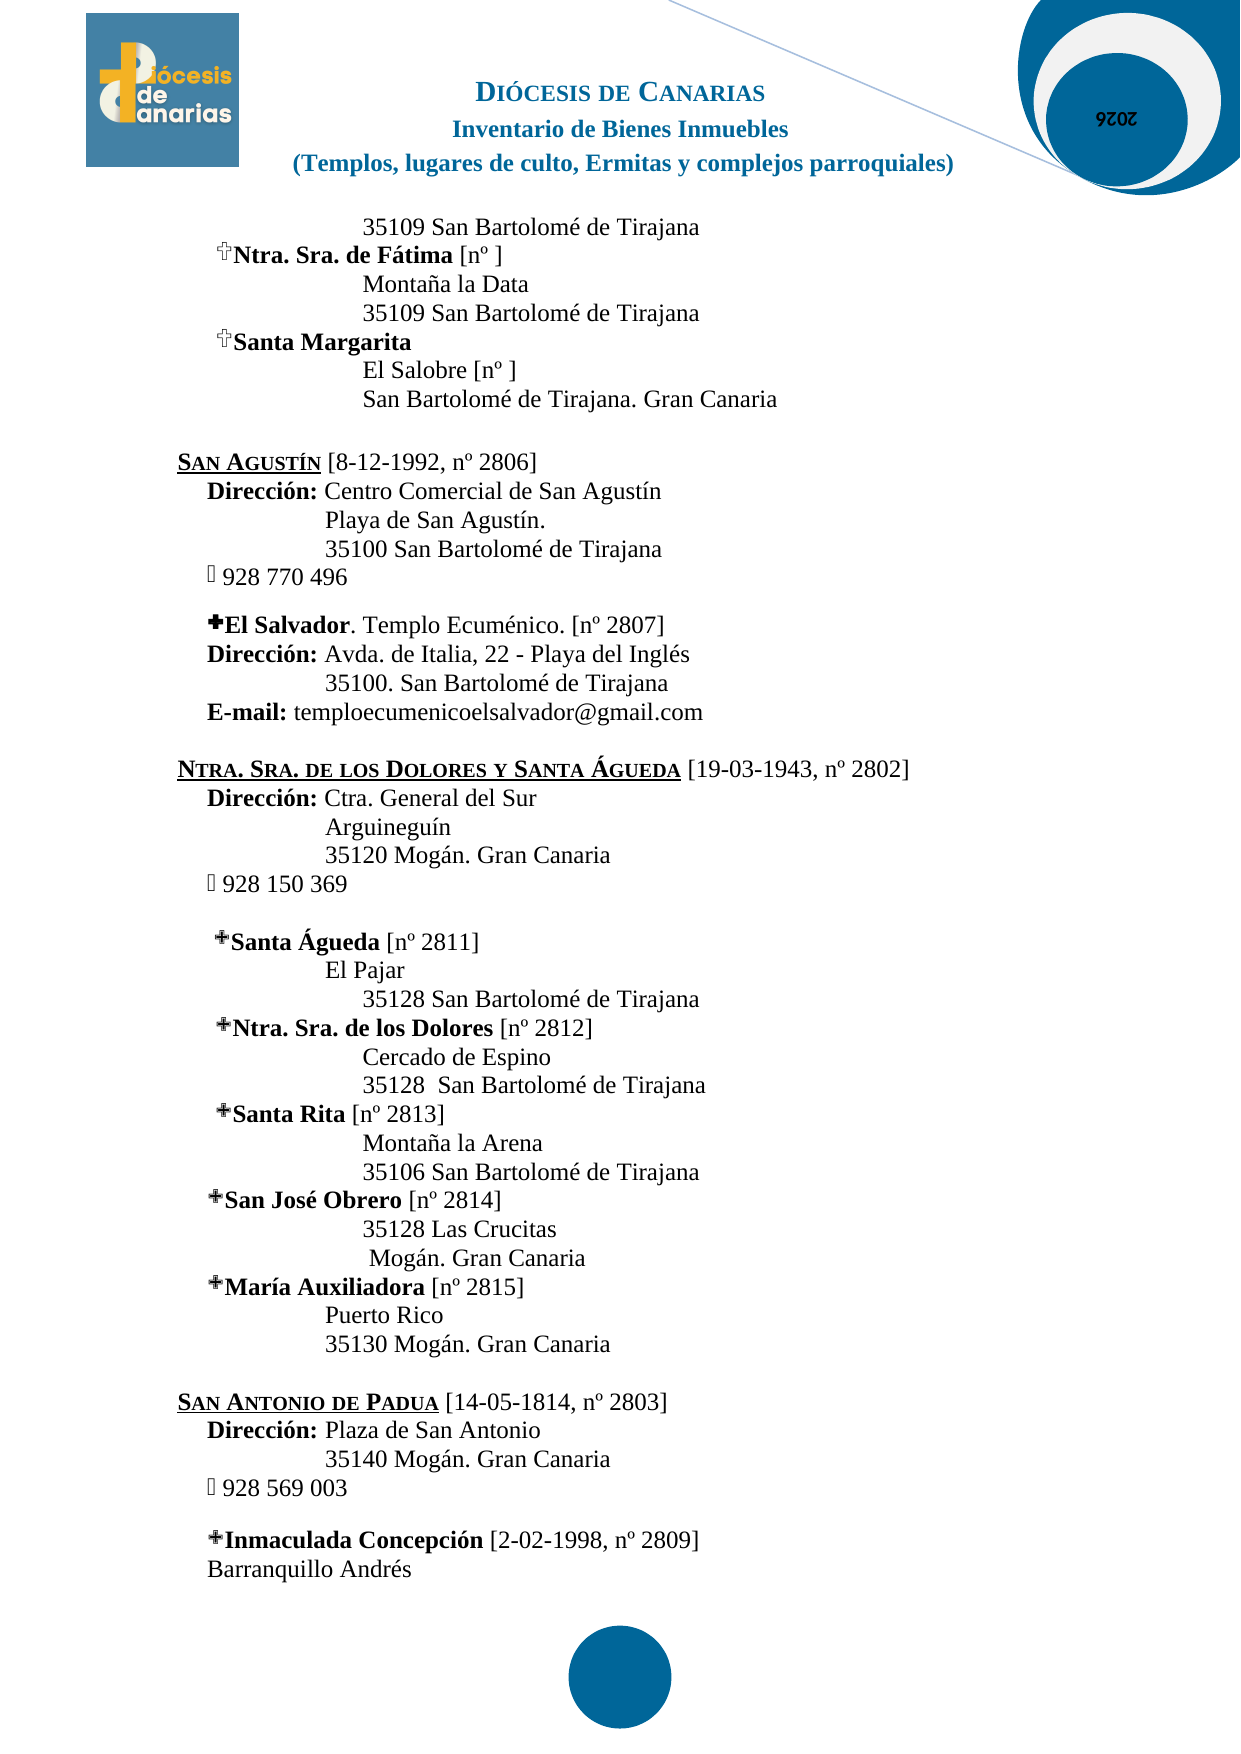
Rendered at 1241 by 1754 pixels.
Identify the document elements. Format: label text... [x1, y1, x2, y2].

text Ntra. Sra. de los Dolores y Santa Águeda [19-03-1943, nº 2802] [177, 754, 1063, 783]
text 35128 San Bartolomé de Tirajana [215, 984, 1063, 1013]
text Arguineguín [177, 812, 1063, 840]
text El Salvador. Templo Ecuménico. [nº 2807] [177, 610, 1063, 639]
text E-mail: temploecumenicoelsalvador@gmail.com [177, 697, 1063, 725]
text 35100. San Bartolomé de Tirajana [177, 668, 1063, 697]
text  928 150 369 [177, 869, 1063, 898]
text El Salobre [nº ] [215, 355, 1063, 384]
text Dirección: Avda. de Italia, 22 - Playa del Inglés [177, 639, 1063, 668]
text Dirección: Plaza de San Antonio [177, 1415, 1063, 1444]
text  928 569 003 [177, 1473, 1063, 1502]
text Montaña la Arena [215, 1128, 1063, 1157]
text San Bartolomé de Tirajana. Gran Canaria [215, 384, 1063, 413]
text Dirección: Centro Comercial de San Agustín [177, 476, 1063, 505]
text Ntra. Sra. de Fátima [nº ] [215, 240, 1063, 269]
text San Antonio de Padua [14-05-1814, nº 2803] [177, 1387, 1063, 1415]
text 35109 San Bartolomé de Tirajana [215, 298, 1063, 327]
text Puerto Rico [177, 1300, 1063, 1329]
text María Auxiliadora [nº 2815] [177, 1272, 1063, 1300]
text  928 770 496 [177, 562, 1063, 591]
text 35128 Las Crucitas [215, 1214, 1063, 1243]
text 35140 Mogán. Gran Canaria [177, 1444, 1063, 1473]
text Ntra. Sra. de los Dolores [nº 2812] [215, 1013, 1063, 1042]
text Mogán. Gran Canaria [215, 1243, 1063, 1272]
text Playa de San Agustín. [177, 505, 1063, 534]
text Cercado de Espino [215, 1042, 1063, 1070]
text 35100 San Bartolomé de Tirajana [177, 534, 1063, 562]
text San José Obrero [nº 2814] [207, 1185, 1063, 1214]
text Santa Margarita [215, 327, 1063, 355]
text Santa Rita [nº 2813] [215, 1099, 1063, 1128]
text Inmaculada Concepción [2-02-1998, nº 2809] Barranquillo Andrés [177, 1526, 1063, 1583]
text 35128 San Bartolomé de Tirajana [215, 1070, 1063, 1099]
text El Pajar [177, 955, 1063, 984]
text San Agustín [8-12-1992, nº 2806] [177, 447, 1063, 476]
text Montaña la Data [215, 269, 1063, 298]
text Dirección: Ctra. General del Sur [177, 783, 1063, 812]
text 35106 San Bartolomé de Tirajana [215, 1157, 1063, 1185]
text 35109 San Bartolomé de Tirajana [215, 212, 1063, 240]
text Santa Águeda [nº 2811] [177, 927, 1063, 955]
text 35130 Mogán. Gran Canaria [177, 1329, 1063, 1358]
text 35120 Mogán. Gran Canaria [177, 840, 1063, 869]
